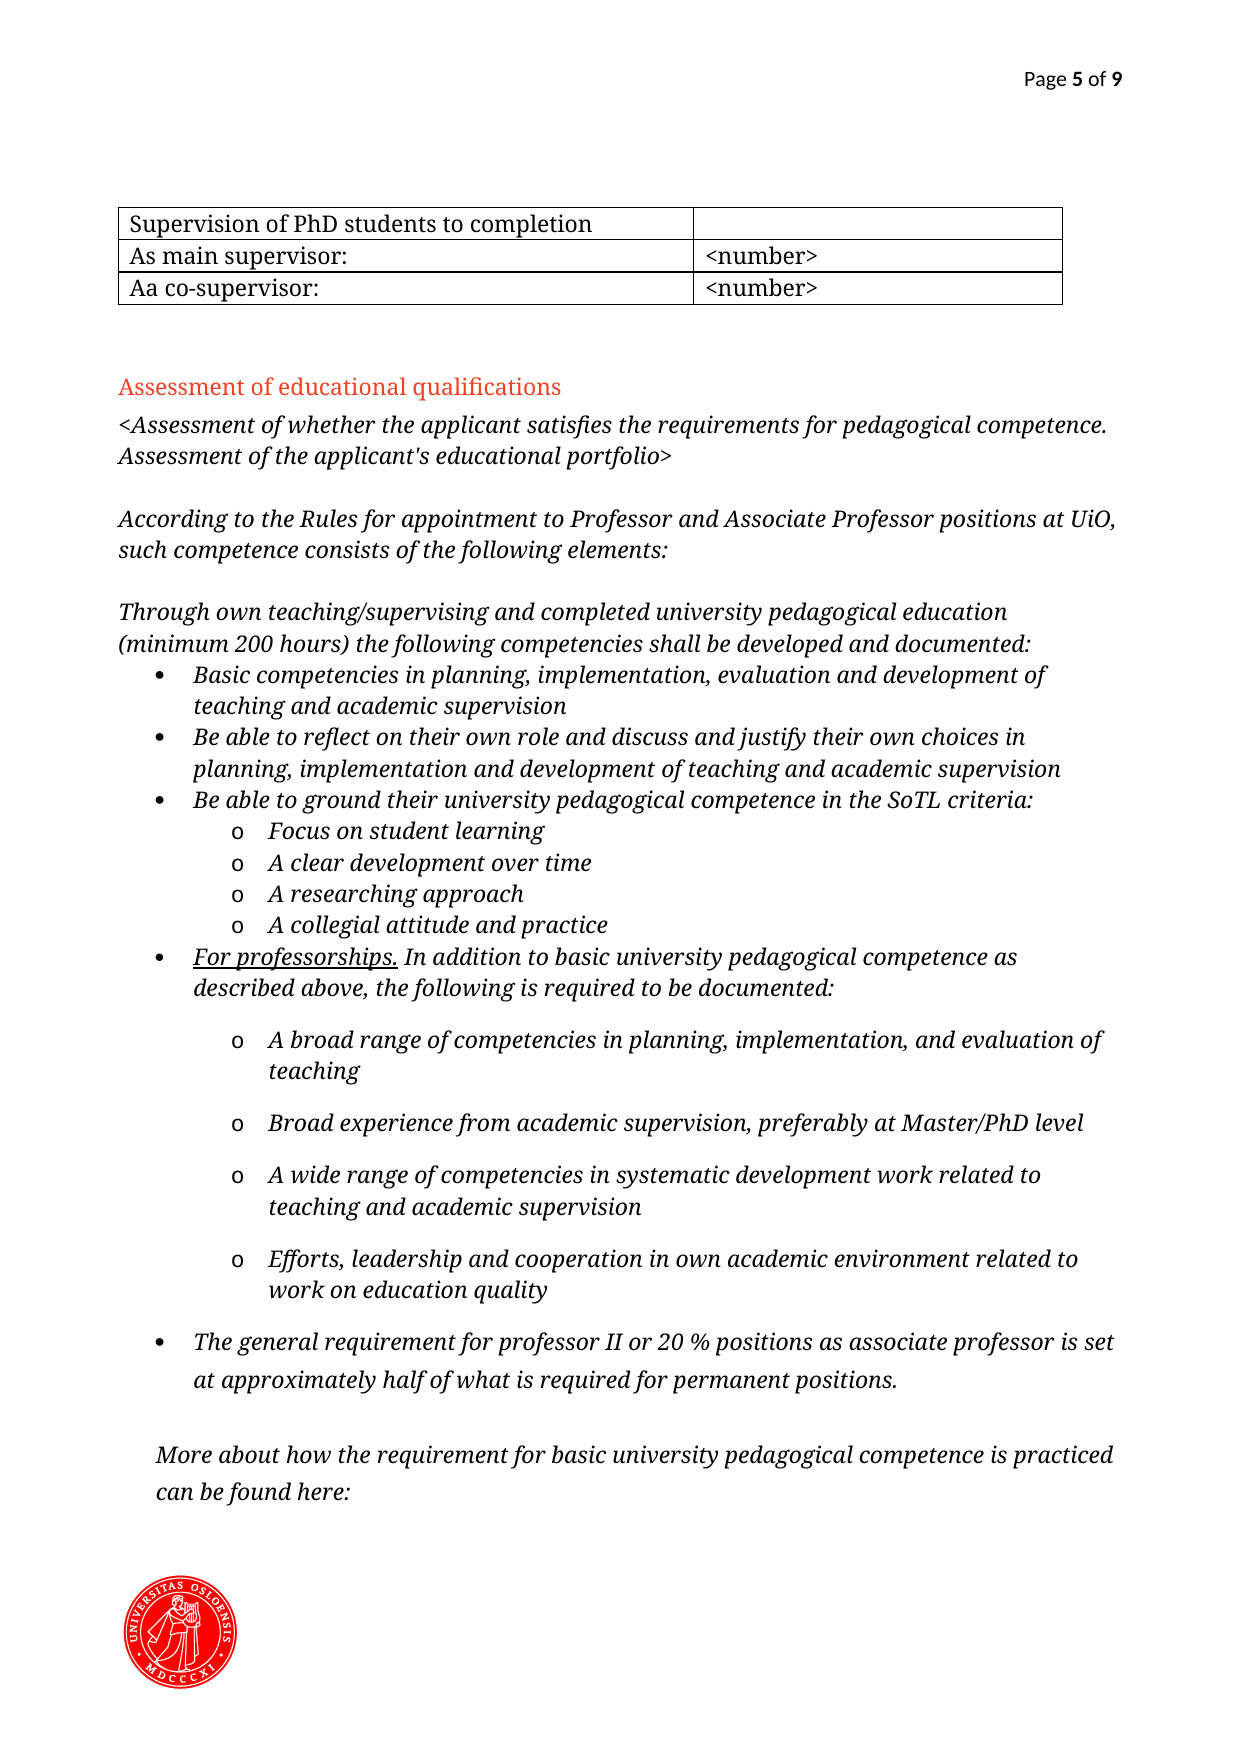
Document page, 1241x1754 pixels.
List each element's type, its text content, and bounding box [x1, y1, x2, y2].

text More about how the requirement for basic university pedagogical competence is practiced can be found here: [156, 1439, 1122, 1508]
table_header [694, 208, 1062, 239]
text <Assessment of whether the applicant satisfies the requirements for pedagogical competence. Assessment of the applicant's educational portfolio> [118, 409, 1122, 471]
list A researching approach [231, 878, 1122, 909]
table_cell As main supervisor: [119, 240, 693, 271]
table_cell <number> [694, 273, 1062, 304]
table_header Supervision of PhD students to completion [119, 208, 693, 239]
list Be able to ground their university pedagogical competence in the SoTL criteria: [156, 784, 1122, 815]
list Basic competencies in planning, implementation, evaluation and development of teaching and academic supervision [156, 659, 1122, 721]
text Through own teaching/supervising and completed university pedagogical education (minimum 200 hours) the following competencies shall be developed and documented: [118, 596, 1122, 659]
text According to the Rules for appointment to Professor and Associate Professor positions at UiO, such competence consists of the following elements: [118, 503, 1122, 565]
list Efforts, leadership and cooperation in own academic environment related to work on education quality [231, 1243, 1122, 1306]
list The general requirement for professor II or 20 % positions as associate professor is set at approximately half of what is required for permanent positions. [156, 1326, 1122, 1395]
list Focus on student learning [231, 815, 1122, 846]
list Broad experience from academic supervision, preferably at Master/PhD level [231, 1107, 1122, 1139]
list A wide range of competencies in systematic development work related to teaching and academic supervision [231, 1159, 1122, 1222]
list Be able to reflect on their own role and discuss and justify their own choices in planning, implementation and development of teaching and academic supervision [156, 721, 1122, 784]
subtitle Assessment of educational qualifications [118, 371, 1122, 403]
list A clear development over time [231, 846, 1122, 878]
list A collegial attitude and practice [231, 909, 1122, 941]
table_cell <number> [694, 240, 1062, 271]
list A broad range of competencies in planning, implementation, and evaluation of teaching [231, 1024, 1122, 1086]
table_cell Aa co-supervisor: [119, 273, 693, 304]
list For professorships. In addition to basic university pedagogical competence as described above, the following is required to be documented: [156, 941, 1122, 1003]
